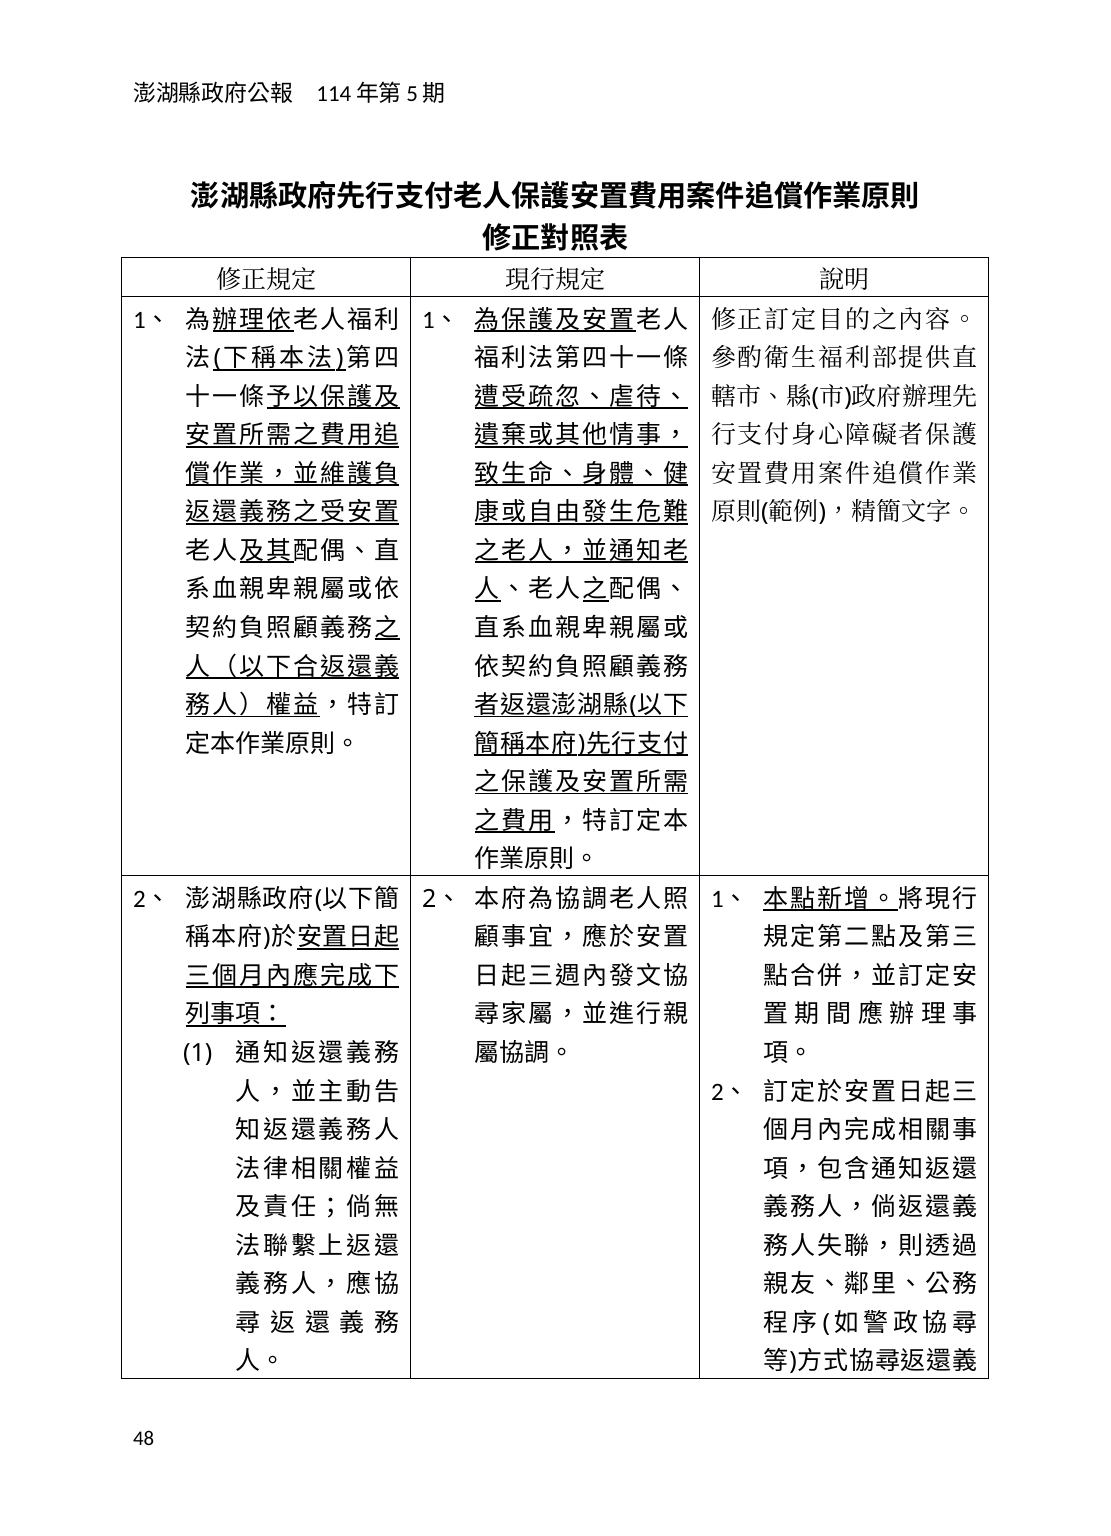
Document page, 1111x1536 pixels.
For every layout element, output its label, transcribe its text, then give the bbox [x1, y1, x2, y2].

table_header 現行規定 [411, 258, 699, 296]
table_cell 本點新增。將現行規定第二點及第三點合併，並訂定安置期間應辦理事項。 訂定於安置日起三個月內完成相關事項，包含通知返還義務人，倘返還義務人失聯，則透過親友、鄰里、公務程序(如警政協尋等)方式協尋返還義 [700, 876, 988, 1377]
table_cell 為辦理依老人福利法(下稱本法)第四十一條予以保護及安置所需之費用追償作業，並維護負返還義務之受安置老人及其配偶、直系血親卑親屬或依契約負照顧義務之人（以下合返還義務人）權益，特訂定本作業原則。 [122, 297, 410, 875]
text 澎湖縣政府先行支付老人保護安置費用案件追償作業原則 修正對照表 [133, 172, 977, 257]
table_cell 澎湖縣政府(以下簡稱本府)於安置日起三個月內應完成下列事項： 通知返還義務人，並主動告知返還義務人法律相關權益及責任；倘無法聯繫上返還義務人，應協尋返還義務人。 與受安置之老人或其返還義務人討論受安置之老人之照顧、醫療及安置必要費用支付等事宜；必要時，應召開協調會議並作成會議紀錄。 協助受安置之老人申請相關福利補助，並依受安置之老人或其返還義務人情狀提供適當福利資源；或協助其申請及取得相關福利資源。 必要時，協助受安置之老人向法院提出監護或輔助宣告之聲請。 [122, 876, 410, 1377]
table_cell 為保護及安置老人福利法第四十一條遭受疏忽、虐待、遺棄或其他情事，致生命、身體、健康或自由發生危難之老人，並通知老人、老人之配偶、直系血親卑親屬或依契約負照顧義務者返還澎湖縣(以下簡稱本府)先行支付之保護及安置所需之費用，特訂定本作業原則。 [411, 297, 699, 875]
table_cell 修正訂定目的之內容。參酌衛生福利部提供直轄市、縣(市)政府辦理先行支付身心障礙者保護安置費用案件追償作業原則(範例)，精簡文字。 [700, 297, 988, 875]
table_header 修正規定 [122, 258, 410, 296]
table_cell 本府為協調老人照顧事宜，應於安置日起三週內發文協尋家屬，並進行親屬協調。 [411, 876, 699, 1377]
table_header 說明 [700, 258, 988, 296]
